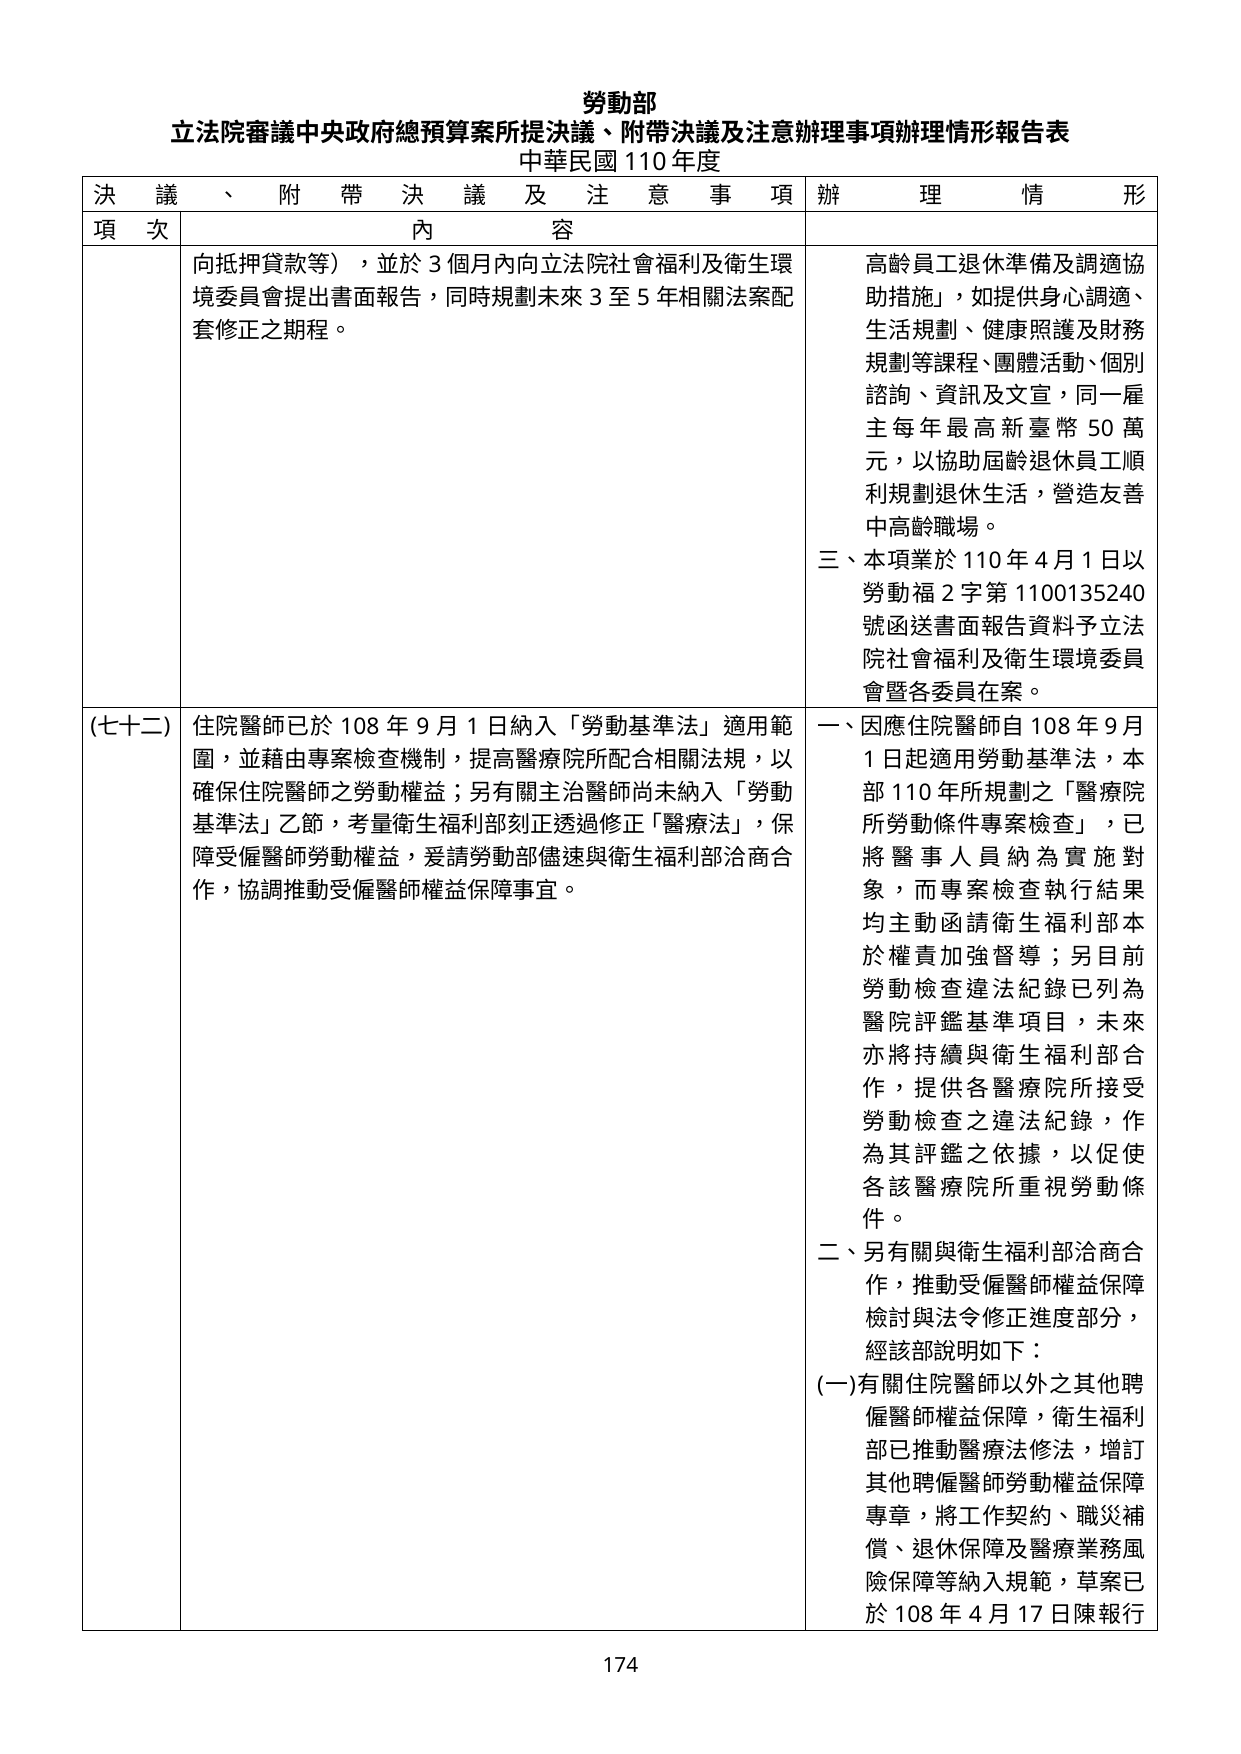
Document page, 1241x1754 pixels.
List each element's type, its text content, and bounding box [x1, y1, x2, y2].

table_header 決議、附帶決議及注意事項 [83, 177, 805, 211]
table_cell 住院醫師已於 108 年 9 月 1 日納入「勞動基準法」適用範圍，並藉由專案檢查機制，提高醫療院所配合相關法規，以確保住院醫師之勞動權益；另有關主治醫師尚未納入「勞動基準法」乙節，考量衛生福利部刻正透過修正「醫療法」，保障受僱醫師勞動權益，爰請勞動部儘速與衛生福利部洽商合作，協調推動受僱醫師權益保障事宜。 [181, 708, 805, 1629]
table_cell 項次 [83, 212, 180, 245]
table_cell [806, 212, 1157, 245]
table_cell 向抵押貸款等），並於 3 個月內向立法院社會福利及衛生環境委員會提出書面報告，同時規劃未來 3 至 5 年相關法案配套修正之期程。 [181, 246, 805, 707]
table_header 辦理情形 [806, 177, 1157, 211]
table_cell [83, 246, 180, 707]
table_cell 內 容 [181, 212, 805, 245]
table_cell (七十二) [83, 708, 180, 1629]
table_cell 一、因應住院醫師自108年9月1日起適用勞動基準法，本部110年所規劃之「醫療院所勞動條件專案檢查」，已將醫事人員納為實施對象，而專案檢查執行結果均主動函請衛生福利部本於權責加強督導；另目前勞動檢查違法紀錄已列為醫院評鑑基準項目，未來亦將持續與衛生福利部合作，提供各醫療院所接受勞動檢查之違法紀錄，作為其評鑑之依據，以促使各該醫療院所重視勞動條件。 二、另有關與衛生福利部洽商合作，推動受僱醫師權益保障檢討與法令修正進度部分，經該部說明如下： (一)有關住院醫師以外之其他聘僱醫師權益保障，衛生福利部已推動醫療法修法，增訂其他聘僱醫師勞動權益保障專章，將工作契約、職災補償、退休保障及醫療業務風險保障等納入規範，草案已於108年4月17日陳報行 [806, 708, 1157, 1629]
table_cell 高齡員工退休準備及調適協助措施」，如提供身心調適、生活規劃、健康照護及財務規劃等課程、團體活動、個別諮詢、資訊及文宣，同一雇主每年最高新臺幣50萬元，以協助屆齡退休員工順利規劃退休生活，營造友善中高齡職場。 三、本項業於110年4月1日以勞動福2字第1100135240號函送書面報告資料予立法院社會福利及衛生環境委員會暨各委員在案。 [806, 246, 1157, 707]
